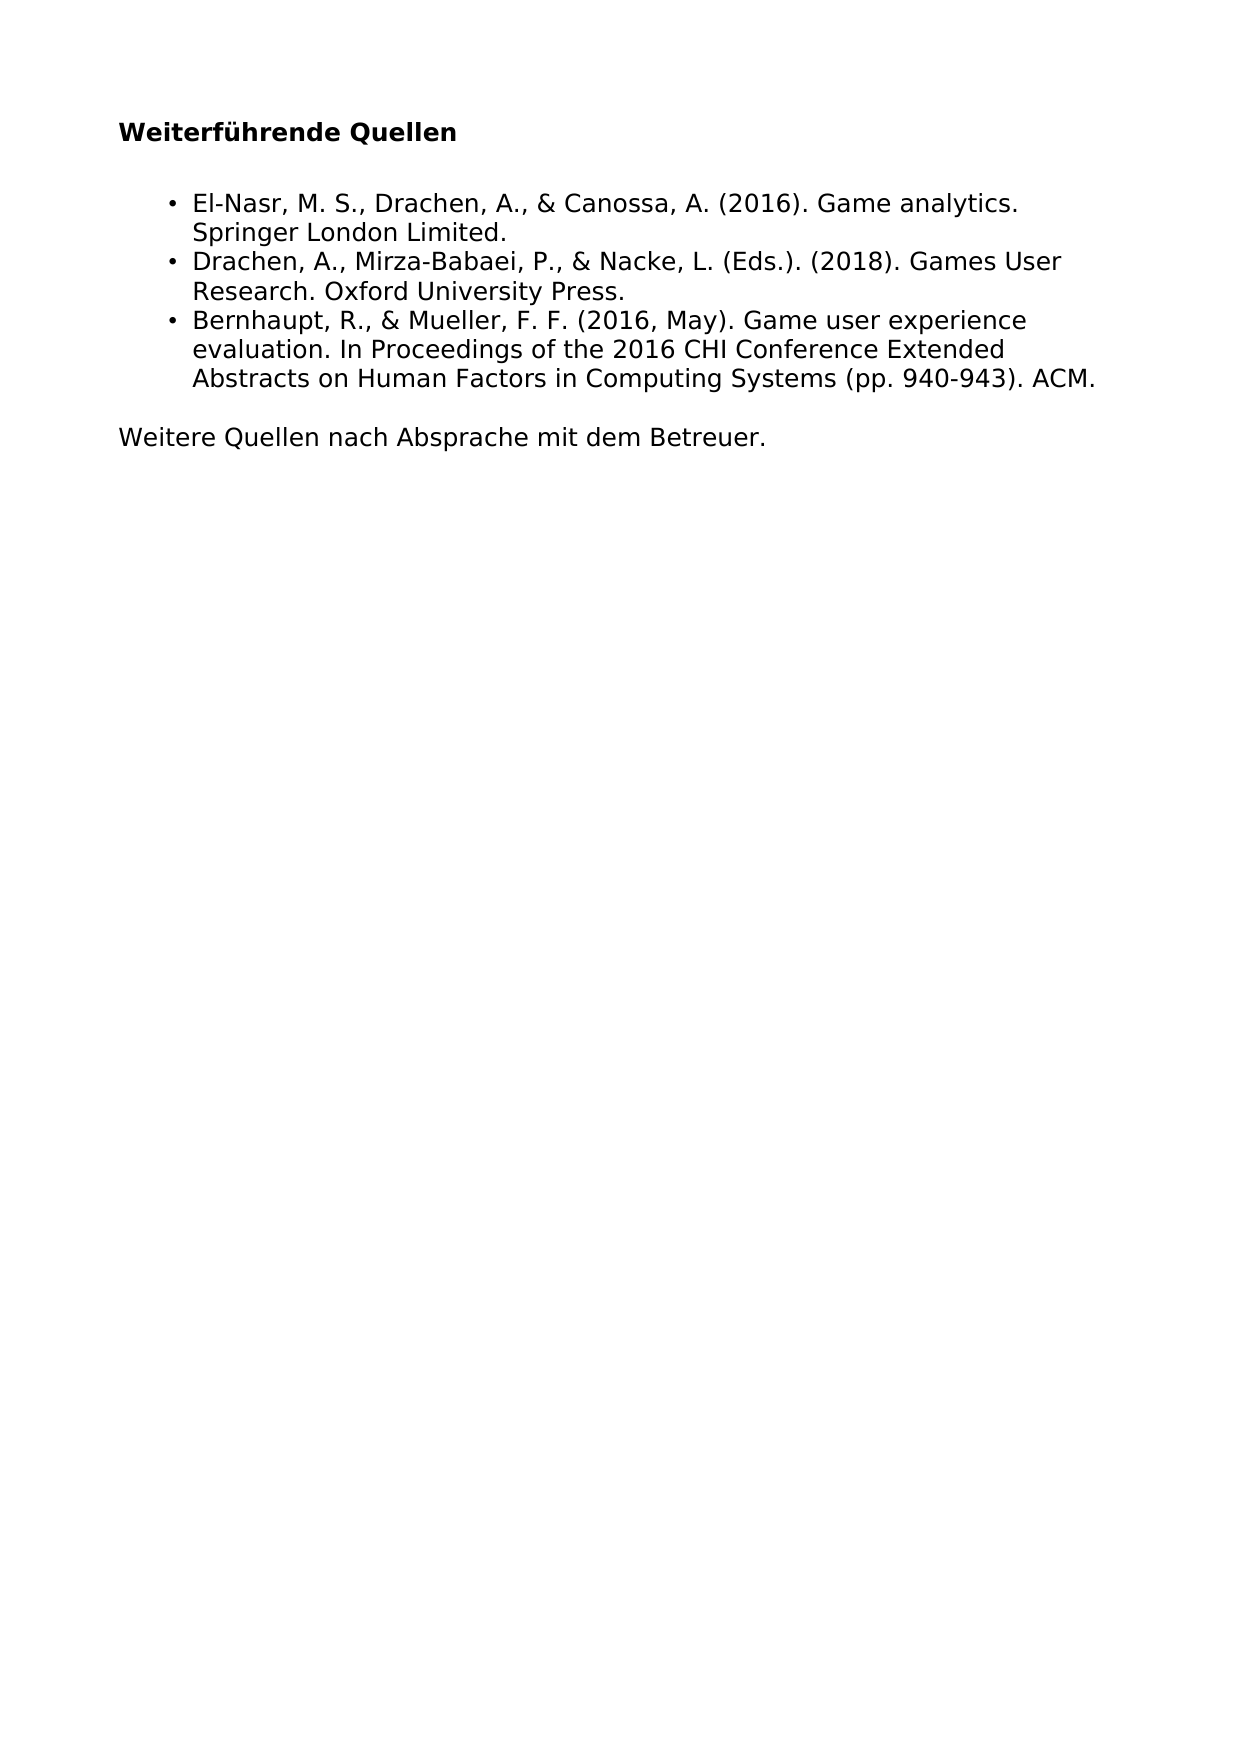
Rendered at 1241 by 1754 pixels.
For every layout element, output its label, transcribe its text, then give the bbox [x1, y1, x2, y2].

list El-Nasr, M. S., Drachen, A., & Canossa, A. (2016). Game analytics. Springer London Limited. [177, 189, 1122, 248]
subtitle Weiterführende Quellen [118, 118, 1122, 147]
list Bernhaupt, R., & Mueller, F. F. (2016, May). Game user experience evaluation. In Proceedings of the 2016 CHI Conference Extended Abstracts on Human Factors in Computing Systems (pp. 940-943). ACM. [177, 306, 1122, 393]
list Drachen, A., Mirza-Babaei, P., & Nacke, L. (Eds.). (2018). Games User Research. Oxford University Press. [177, 248, 1122, 306]
text Weitere Quellen nach Absprache mit dem Betreuer. [118, 423, 1122, 452]
